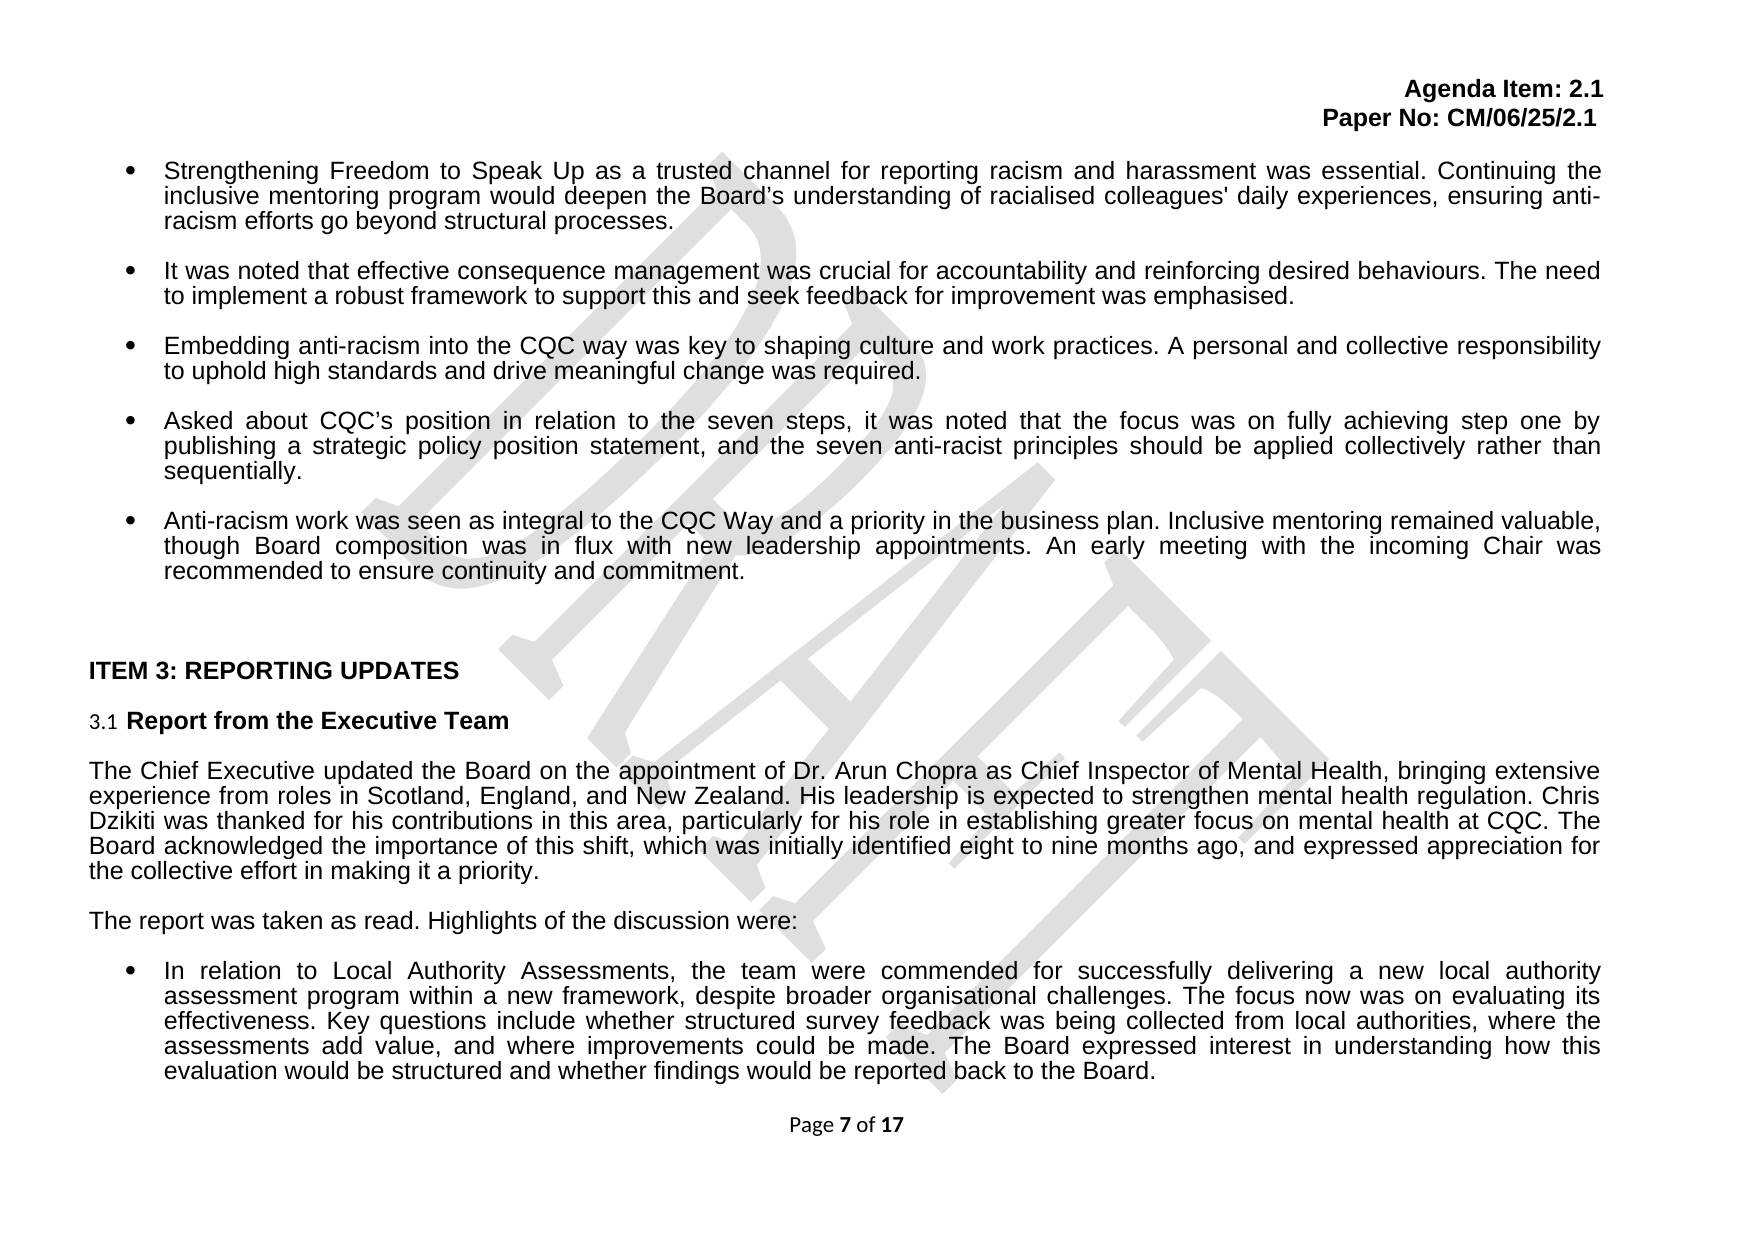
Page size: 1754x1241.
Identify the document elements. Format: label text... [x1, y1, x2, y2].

text ITEM 3: REPORTING UPDATES [89, 660, 532, 685]
list [859, 710, 987, 735]
list Asked about CQC’s position in relation to the seven steps, it was noted that the focus was on fully achieving step one by publishing a strategic policy position statement, and the seven anti-racist principles should be applied collectively rather than sequentially. [457, 410, 668, 485]
list [1151, 710, 1241, 735]
list In relation to Local Authority Assessments, the team were commended for successfully delivering a new local authority assessment program within a new framework, despite broader organisational challenges. The focus now was on evaluating its effectiveness. Key questions include whether structured survey feedback was being collected from local authorities, where the assessments add value, and where improvements could be made. The Board expressed interest in understanding how this evaluation would be structured and whether findings would be reported back to the Board. [946, 960, 1604, 1085]
list [713, 710, 828, 735]
list Asked about CQC’s position in relation to the seven steps, it was noted that the focus was on fully achieving step one by publishing a strategic policy position statement, and the seven anti-racist principles should be applied collectively rather than sequentially. [126, 410, 493, 485]
text The report was taken as read. Highlights of the discussion were: [1064, 910, 1604, 935]
list It was noted that effective consequence management was crucial for accountability and reinforcing desired behaviours. The need to implement a robust framework to support this and seek feedback for improvement was emphasised. [781, 260, 1604, 310]
text [898, 660, 1037, 685]
list Anti-racism work was seen as integral to the CQC Way and a priority in the business plan. Inclusive mentoring remained valuable, though Board composition was in flux with new leadership appointments. An early meeting with the incoming Chair was recommended to ensure continuity and commitment. [126, 510, 436, 585]
list Asked about CQC’s position in relation to the seven steps, it was noted that the focus was on fully achieving step one by publishing a strategic policy position statement, and the seven anti-racist principles should be applied collectively rather than sequentially. [634, 410, 765, 485]
list [1000, 710, 1160, 735]
list Embedding anti-racism into the CQC way was key to shaping culture and work practices. A personal and collective responsibility to uphold high standards and drive meaningful change was required. [557, 335, 730, 385]
text The Chief Executive updated the Board on the appointment of Dr. Arun Chopra as Chief Inspector of Mental Health, bringing extensive experience from roles in Scotland, England, and New Zealand. His leadership is expected to strengthen mental health regulation. Chris Dzikiti was thanked for his contributions in this area, particularly for his role in establishing greater focus on mental health at CQC. The Board acknowledged the importance of this shift, which was initially identified eight to nine months ago, and expressed appreciation for the collective effort in making it a priority. [89, 760, 803, 885]
text The Chief Executive updated the Board on the appointment of Dr. Arun Chopra as Chief Inspector of Mental Health, bringing extensive experience from roles in Scotland, England, and New Zealand. His leadership is expected to strengthen mental health regulation. Chris Dzikiti was thanked for his contributions in this area, particularly for his role in establishing greater focus on mental health at CQC. The Board acknowledged the importance of this shift, which was initially identified eight to nine months ago, and expressed appreciation for the collective effort in making it a priority. [850, 760, 1200, 885]
list [1282, 710, 1604, 735]
list Strengthening Freedom to Speak Up as a trusted channel for reporting racism and harassment was essential. Continuing the inclusive mentoring program would deepen the Board’s understanding of racialised colleagues' daily experiences, ensuring anti-racism efforts go beyond structural processes. [732, 160, 1604, 235]
text The Chief Executive updated the Board on the appointment of Dr. Arun Chopra as Chief Inspector of Mental Health, bringing extensive experience from roles in Scotland, England, and New Zealand. His leadership is expected to strengthen mental health regulation. Chris Dzikiti was thanked for his contributions in this area, particularly for his role in establishing greater focus on mental health at CQC. The Board acknowledged the importance of this shift, which was initially identified eight to nine months ago, and expressed appreciation for the collective effort in making it a priority. [758, 760, 937, 885]
text The Chief Executive updated the Board on the appointment of Dr. Arun Chopra as Chief Inspector of Mental Health, bringing extensive experience from roles in Scotland, England, and New Zealand. His leadership is expected to strengthen mental health regulation. Chris Dzikiti was thanked for his contributions in this area, particularly for his role in establishing greater focus on mental health at CQC. The Board acknowledged the importance of this shift, which was initially identified eight to nine months ago, and expressed appreciation for the collective effort in making it a priority. [1114, 760, 1604, 885]
text [1232, 660, 1604, 685]
list Embedding anti-racism into the CQC way was key to shaping culture and work practices. A personal and collective responsibility to uphold high standards and drive meaningful change was required. [907, 335, 1604, 385]
list Embedding anti-racism into the CQC way was key to shaping culture and work practices. A personal and collective responsibility to uphold high standards and drive meaningful change was required. [126, 335, 568, 385]
text [1050, 660, 1172, 685]
text [553, 660, 636, 685]
text [656, 660, 783, 685]
list Asked about CQC’s position in relation to the seven steps, it was noted that the focus was on fully achieving step one by publishing a strategic policy position statement, and the seven anti-racist principles should be applied collectively rather than sequentially. [728, 410, 884, 485]
list It was noted that effective consequence management was crucial for accountability and reinforcing desired behaviours. The need to implement a robust framework to support this and seek feedback for improvement was emphasised. [632, 260, 760, 310]
list [626, 710, 719, 735]
text The report was taken as read. Highlights of the discussion were: [89, 910, 782, 935]
list Anti-racism work was seen as integral to the CQC Way and a priority in the business plan. Inclusive mentoring remained valuable, though Board composition was in flux with new leadership appointments. An early meeting with the incoming Chair was recommended to ensure continuity and commitment. [718, 510, 975, 585]
list It was noted that effective consequence management was crucial for accountability and reinforcing desired behaviours. The need to implement a robust framework to support this and seek feedback for improvement was emphasised. [126, 260, 643, 310]
list Strengthening Freedom to Speak Up as a trusted channel for reporting racism and harassment was essential. Continuing the inclusive mentoring program would deepen the Board’s understanding of racialised colleagues' daily experiences, ensuring anti-racism efforts go beyond structural processes. [126, 160, 715, 235]
list Anti-racism work was seen as integral to the CQC Way and a priority in the business plan. Inclusive mentoring remained valuable, though Board composition was in flux with new leadership appointments. An early meeting with the incoming Chair was recommended to ensure continuity and commitment. [488, 510, 665, 585]
text The report was taken as read. Highlights of the discussion were: [814, 910, 1050, 935]
list Anti-racism work was seen as integral to the CQC Way and a priority in the business plan. Inclusive mentoring remained valuable, though Board composition was in flux with new leadership appointments. An early meeting with the incoming Chair was recommended to ensure continuity and commitment. [975, 510, 1604, 585]
text [810, 660, 882, 685]
list Anti-racism work was seen as integral to the CQC Way and a priority in the business plan. Inclusive mentoring remained valuable, though Board composition was in flux with new leadership appointments. An early meeting with the incoming Chair was recommended to ensure continuity and commitment. [423, 510, 561, 558]
list Embedding anti-racism into the CQC way was key to shaping culture and work practices. A personal and collective responsibility to uphold high standards and drive meaningful change was required. [730, 335, 840, 385]
text [1168, 660, 1210, 685]
list In relation to Local Authority Assessments, the team were commended for successfully delivering a new local authority assessment program within a new framework, despite broader organisational challenges. The focus now was on evaluating its effectiveness. Key questions include whether structured survey feedback was being collected from local authorities, where the assessments add value, and where improvements could be made. The Board expressed interest in understanding how this evaluation would be structured and whether findings would be reported back to the Board. [126, 960, 1000, 1085]
list Report from the Executive Team [89, 710, 604, 735]
list Asked about CQC’s position in relation to the seven steps, it was noted that the focus was on fully achieving step one by publishing a strategic policy position statement, and the seven anti-racist principles should be applied collectively rather than sequentially. [858, 410, 1604, 485]
